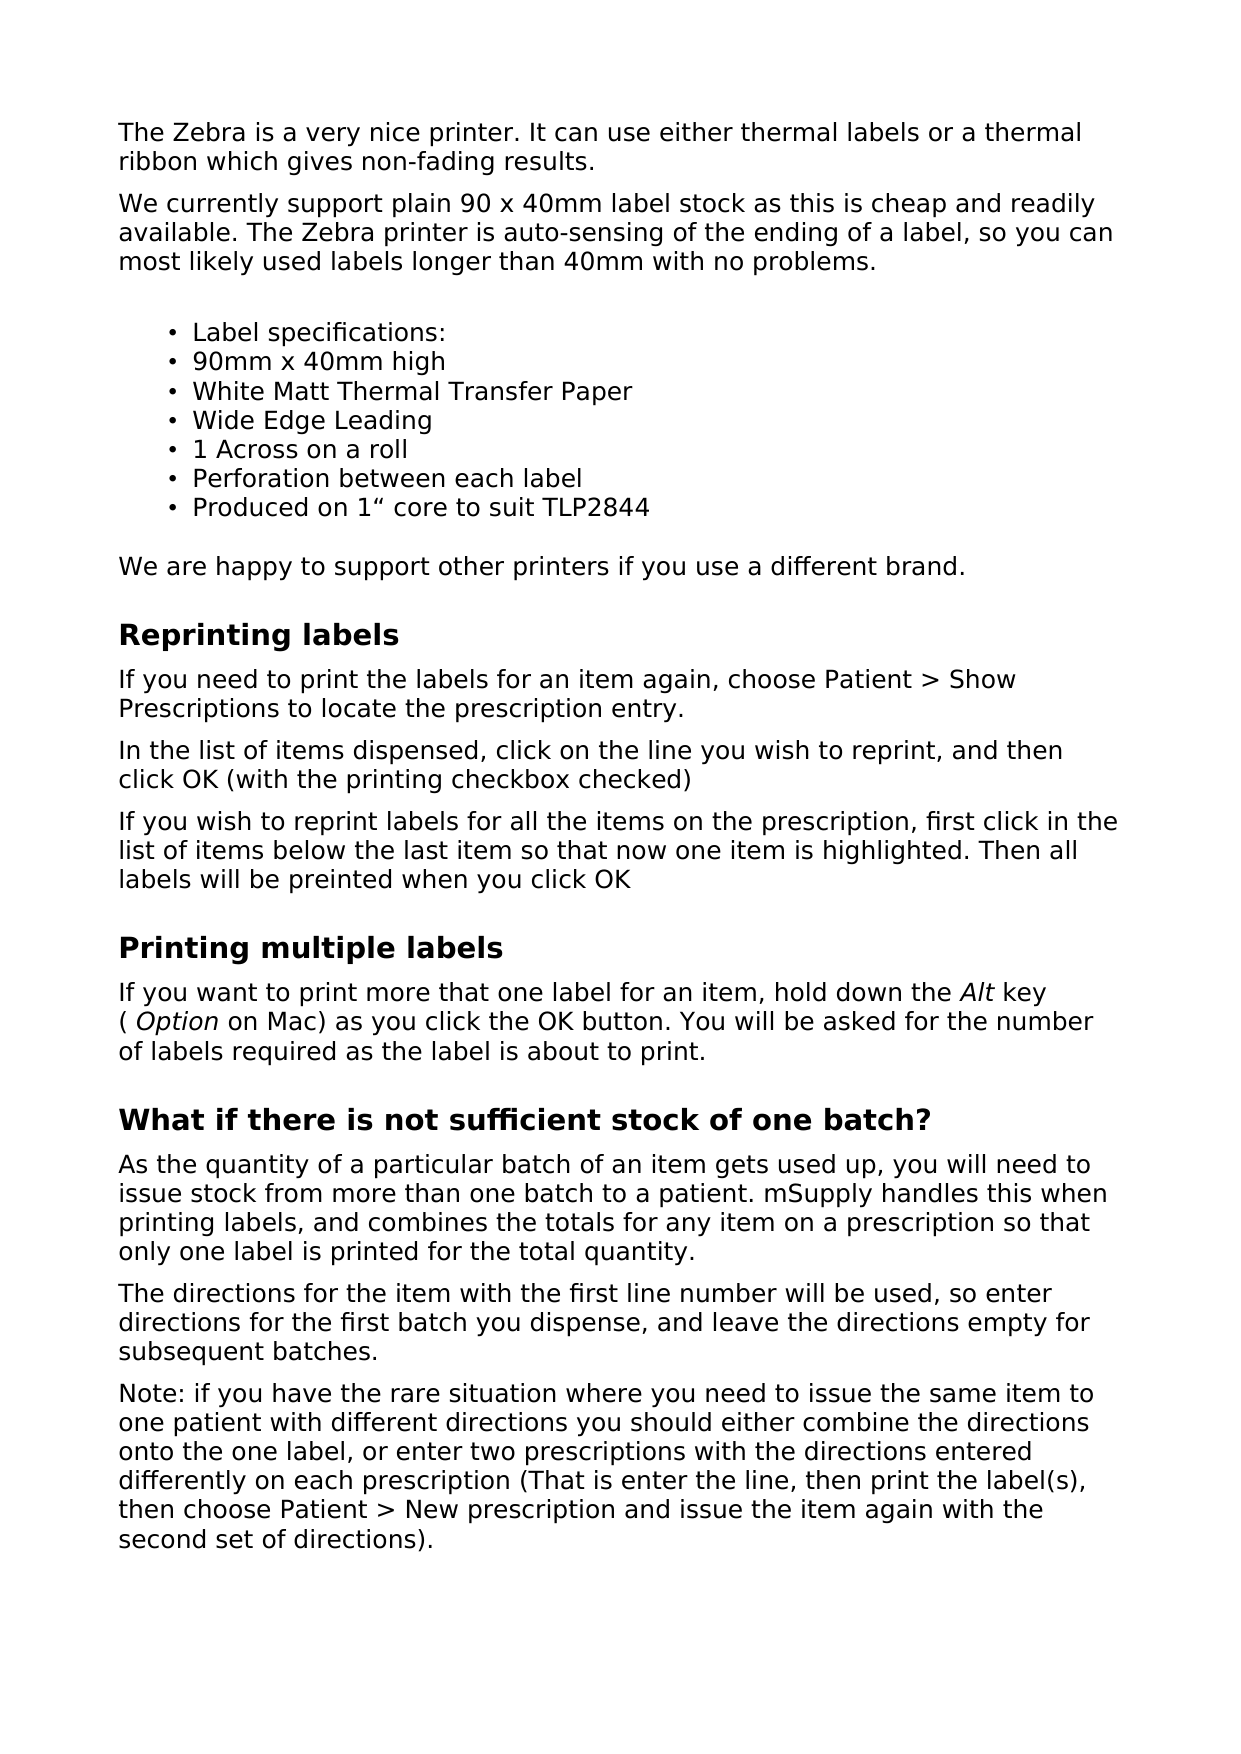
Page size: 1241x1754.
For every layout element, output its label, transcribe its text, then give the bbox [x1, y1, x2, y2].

text We currently support plain 90 x 40mm label stock as this is cheap and readily available. The Zebra printer is auto-sensing of the ending of a label, so you can most likely used labels longer than 40mm with no problems. [118, 189, 1122, 276]
list Perforation between each label [177, 464, 1122, 493]
list 1 Across on a roll [177, 435, 1122, 464]
list Produced on 1“ core to suit TLP2844 [177, 493, 1122, 523]
text As the quantity of a particular batch of an item gets used up, you will need to issue stock from more than one batch to a patient. mSupply handles this when printing labels, and combines the totals for any item on a prescription so that only one label is printed for the total quantity. [118, 1150, 1122, 1266]
text Note: if you have the rare situation where you need to issue the same item to one patient with different directions you should either combine the directions onto the one label, or enter two prescriptions with the directions entered differently on each prescription (That is enter the line, then print the label(s), then choose Patient > New prescription and issue the item again with the second set of directions). [118, 1379, 1122, 1554]
text If you wish to reprint labels for all the items on the prescription, first click in the list of items below the last item so that now one item is highlighted. Then all labels will be preinted when you click OK [118, 807, 1122, 894]
list White Matt Thermal Transfer Paper [177, 377, 1122, 406]
list Wide Edge Leading [177, 406, 1122, 435]
text The Zebra is a very nice printer. It can use either thermal labels or a thermal ribbon which gives non-fading results. [118, 118, 1122, 176]
list Label specifications: [177, 318, 1122, 348]
text In the list of items dispensed, click on the line you wish to reprint, and then click OK (with the printing checkbox checked) [118, 736, 1122, 794]
text We are happy to support other printers if you use a different brand. [118, 552, 1122, 581]
subtitle What if there is not sufficient stock of one batch? [118, 1103, 1122, 1137]
text If you need to print the labels for an item again, choose Patient > Show Prescriptions to locate the prescription entry. [118, 665, 1122, 723]
subtitle Printing multiple labels [118, 932, 1122, 966]
list 90mm x 40mm high [177, 348, 1122, 377]
subtitle Reprinting labels [118, 619, 1122, 653]
text If you want to print more that one label for an item, hold down the Alt key ( Option on Mac) as you click the OK button. You will be asked for the number of labels required as the label is about to print. [118, 978, 1122, 1066]
text The directions for the item with the first line number will be used, so enter directions for the first batch you dispense, and leave the directions empty for subsequent batches. [118, 1279, 1122, 1366]
